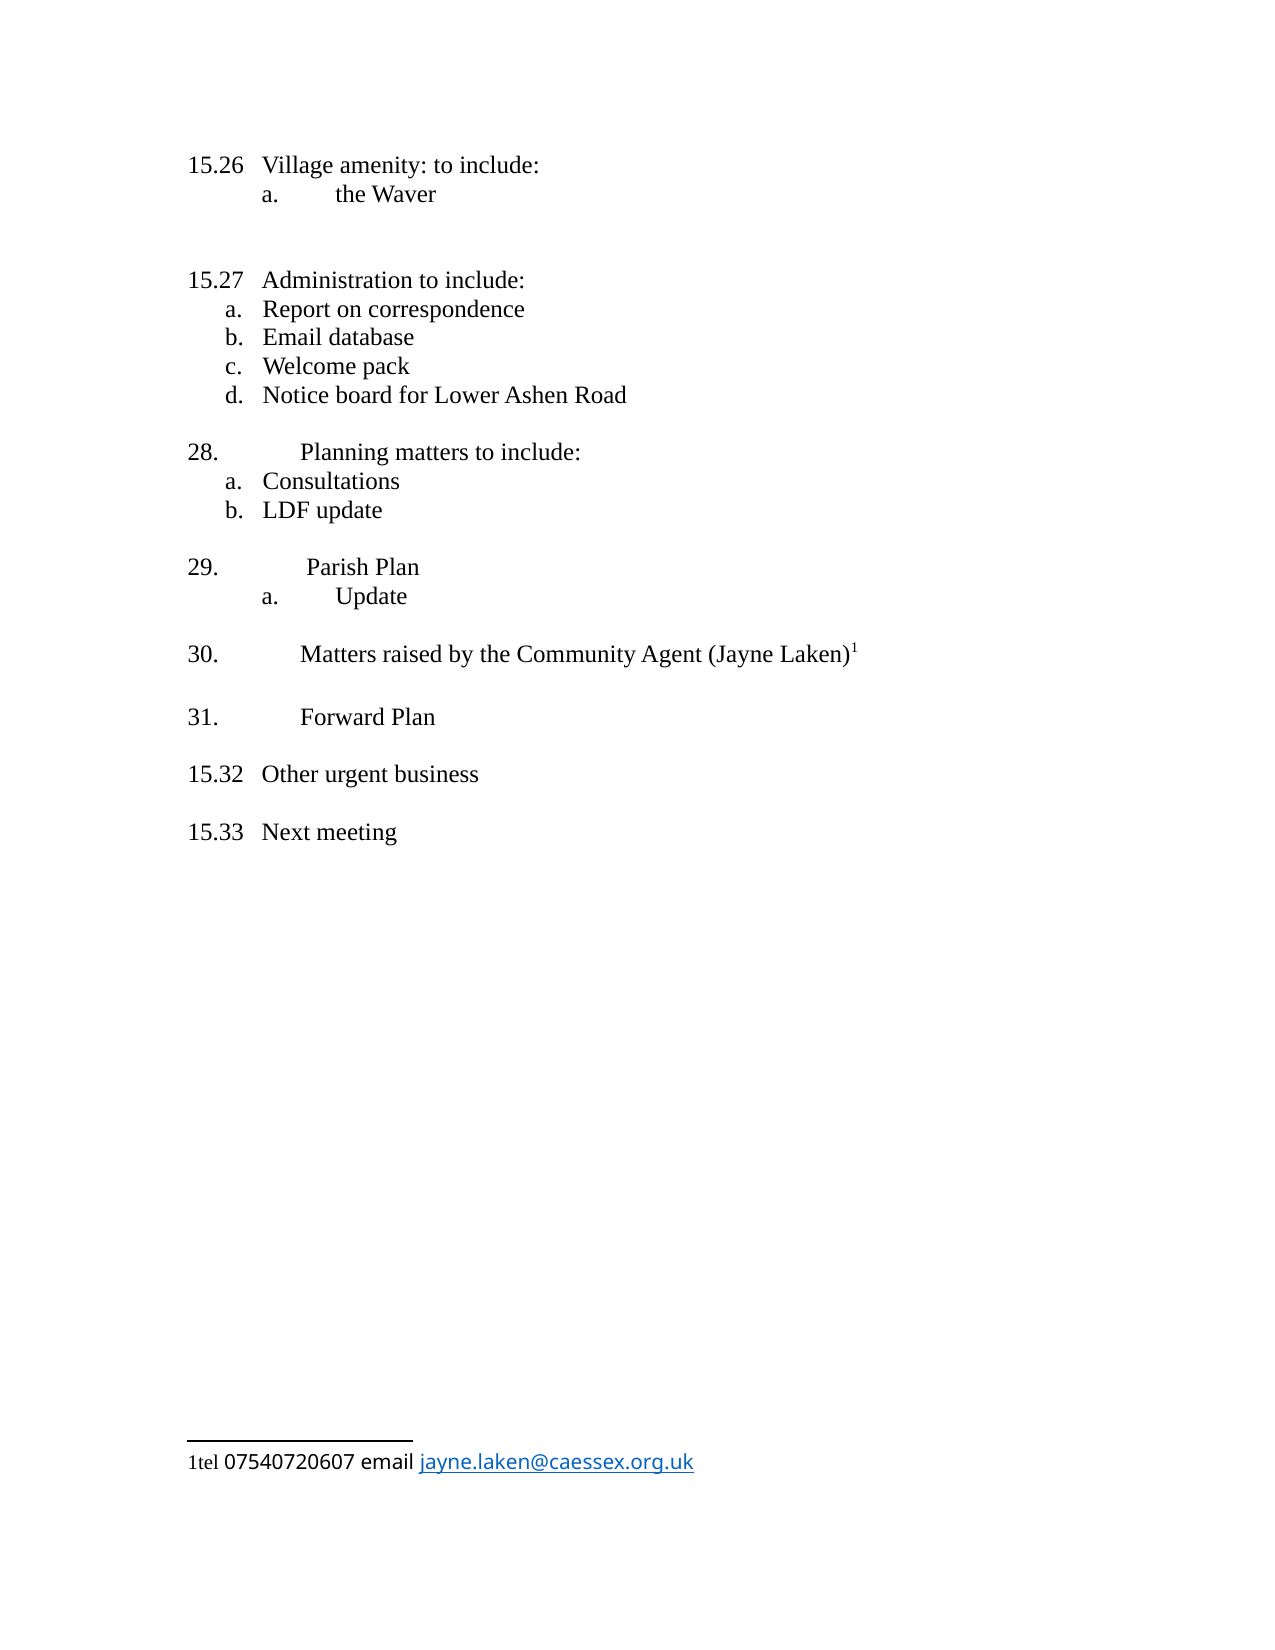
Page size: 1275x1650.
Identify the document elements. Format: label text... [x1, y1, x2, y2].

list Planning matters to include: [187, 437, 1087, 466]
list Update [261, 581, 1087, 610]
list Report on correspondence [225, 294, 1087, 322]
table_header [539, 668, 702, 702]
list Notice board for Lower Ashen Road [225, 380, 1087, 409]
table_header [188, 668, 539, 702]
list Forward Plan [187, 702, 1087, 730]
text 15.33 Next meeting [187, 817, 1087, 845]
text a. the Waver [187, 179, 1087, 207]
list Welcome pack [225, 351, 1087, 380]
list Consultations [225, 466, 1087, 495]
list LDF update [225, 495, 1087, 524]
list Parish Plan [187, 552, 1087, 581]
list Email database [225, 322, 1087, 351]
text 15.26 Village amenity: to include: [187, 150, 1087, 179]
list Matters raised by the Community Agent (Jayne Laken) [187, 639, 1087, 667]
text 15.32 Other urgent business [187, 759, 1087, 788]
list tel 07540720607 email jayne.laken@caessex.org.uk [187, 1447, 1087, 1476]
text 15.27 Administration to include: [187, 265, 1087, 294]
